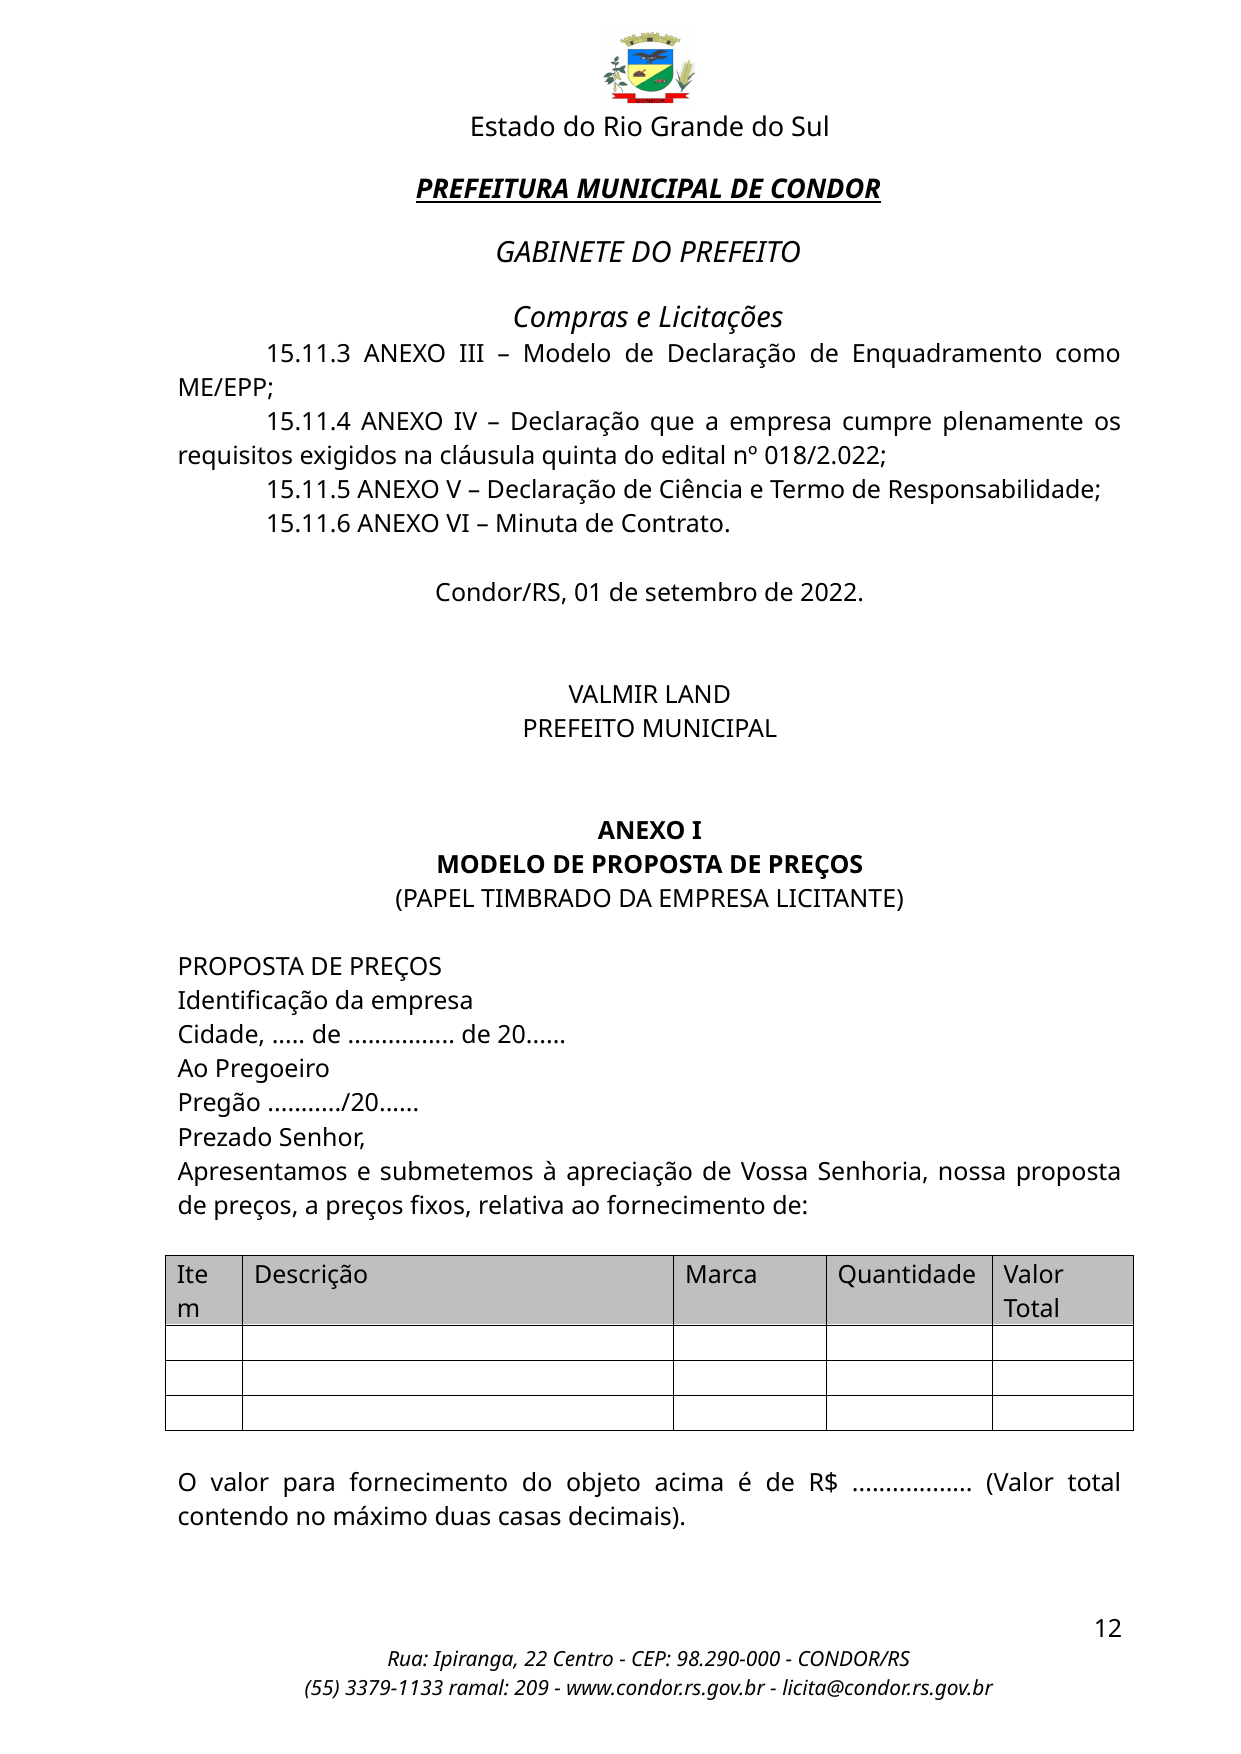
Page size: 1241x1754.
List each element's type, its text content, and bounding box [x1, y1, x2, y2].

table_header Quantidade [827, 1256, 992, 1324]
text ANEXO I [177, 813, 1122, 847]
table_cell [166, 1326, 242, 1360]
text Cidade, ..... de ................ de 20...... [177, 1017, 1122, 1051]
table_cell [827, 1361, 992, 1395]
text Ao Pregoeiro [177, 1051, 1122, 1085]
table_cell [993, 1326, 1133, 1360]
text Identificação da empresa [177, 983, 1122, 1017]
text Pregão .........../20...... [177, 1085, 1122, 1119]
table_cell [674, 1396, 826, 1430]
table_cell [243, 1396, 673, 1430]
table_cell [993, 1396, 1133, 1430]
table_header Marca [674, 1256, 826, 1324]
text Prezado Senhor, [177, 1119, 1122, 1153]
text Condor/RS, 01 de setembro de 2022. [177, 574, 1122, 608]
text 15.11.6 ANEXO VI – Minuta de Contrato. [177, 506, 1122, 540]
text Apresentamos e submetemos à apreciação de Vossa Senhoria, nossa proposta de preços, a preços fixos, relativa ao fornecimento de: [177, 1153, 1122, 1221]
table_header Valor Total [993, 1256, 1133, 1324]
table_cell [674, 1361, 826, 1395]
table_cell [827, 1396, 992, 1430]
text 15.11.5 ANEXO V – Declaração de Ciência e Termo de Responsabilidade; [177, 472, 1122, 506]
table_cell [993, 1361, 1133, 1395]
text 15.11.4 ANEXO IV – Declaração que a empresa cumpre plenamente os requisitos exigidos na cláusula quinta do edital nº 018/2.022; [177, 404, 1122, 472]
text PROPOSTA DE PREÇOS [177, 949, 1122, 983]
text VALMIR LAND [177, 676, 1122, 710]
text O valor para fornecimento do objeto acima é de R$ .................. (Valor total contendo no máximo duas casas decimais). [177, 1465, 1122, 1533]
table_header Item [166, 1256, 242, 1324]
table_cell [674, 1326, 826, 1360]
table_header Descrição [243, 1256, 673, 1324]
text MODELO DE PROPOSTA DE PREÇOS [177, 847, 1122, 881]
table_cell [243, 1361, 673, 1395]
table_cell [243, 1326, 673, 1360]
text (PAPEL TIMBRADO DA EMPRESA LICITANTE) [177, 881, 1122, 915]
text 15.11.3 ANEXO III – Modelo de Declaração de Enquadramento como ME/EPP; [177, 336, 1122, 404]
table_cell [166, 1361, 242, 1395]
text PREFEITO MUNICIPAL [177, 710, 1122, 744]
table_cell [166, 1396, 242, 1430]
table_cell [827, 1326, 992, 1360]
